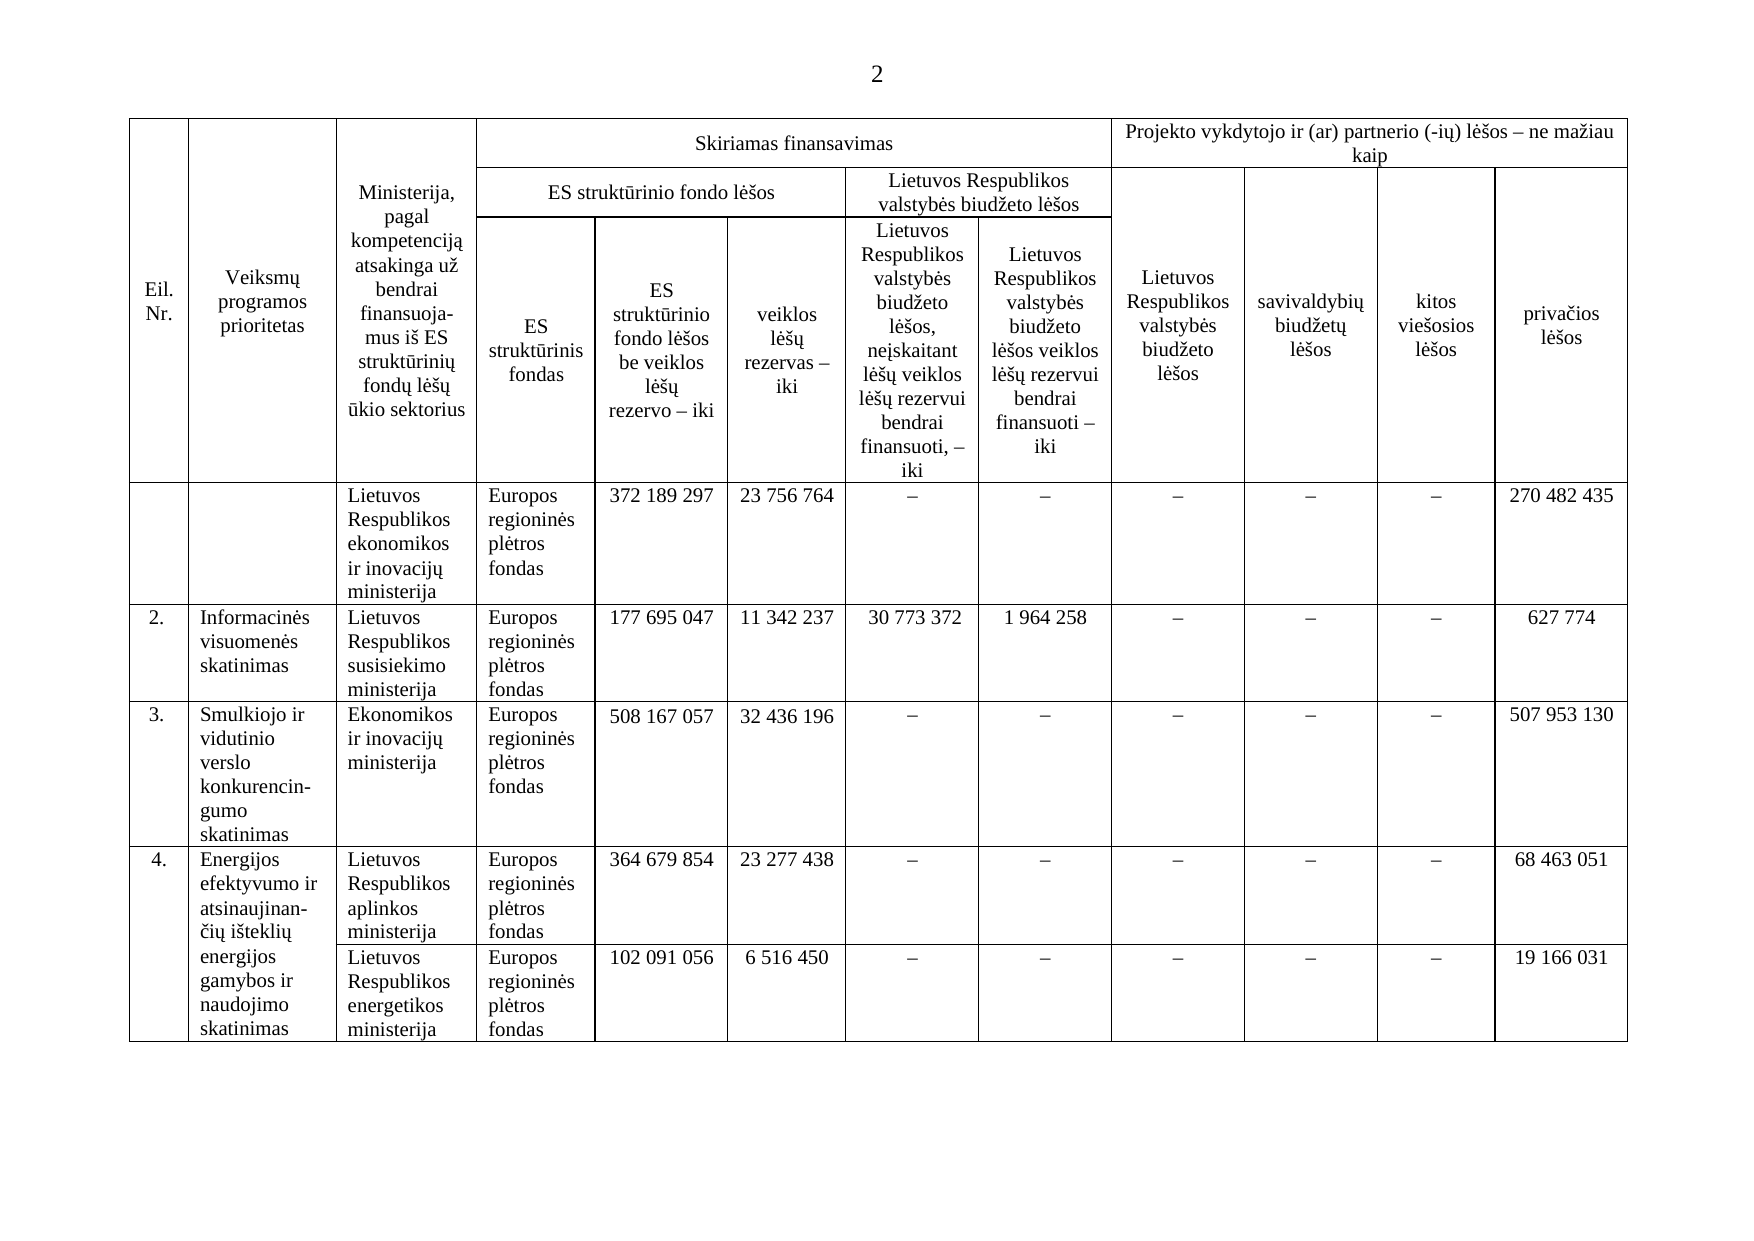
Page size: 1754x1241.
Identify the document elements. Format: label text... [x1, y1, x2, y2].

table_cell kitos viešosios lėšos [1378, 168, 1494, 482]
table_cell Lietuvos Respublikos valstybės biudžeto lėšos veiklos lėšų rezervui bendrai finansuoti – iki [979, 218, 1111, 482]
table_cell – [1378, 702, 1494, 846]
table_header Ministerija, pagal kompetenciją atsakinga už bendrai finansuoja-mus iš ES struktūrinių fondų lėšų ūkio sektorius [337, 119, 476, 482]
table_cell – [979, 702, 1111, 846]
table_cell Lietuvos Respublikos valstybės biudžeto lėšos, neįskaitant lėšų veiklos lėšų rezervui bendrai finansuoti, – iki [846, 218, 978, 482]
table_cell Lietuvos Respublikos aplinkos ministerija [337, 847, 476, 943]
table_cell – [1378, 483, 1494, 603]
table_cell – [1245, 605, 1377, 701]
table_cell – [979, 847, 1111, 943]
table_cell – [846, 702, 978, 846]
table_cell Lietuvos Respublikos valstybės biudžeto lėšos [1112, 168, 1244, 482]
table_cell – [846, 847, 978, 943]
table_cell 23 277 438 [728, 847, 845, 943]
table_cell veiklos lėšų rezervas – iki [728, 218, 845, 482]
table_cell 23 756 764 [728, 483, 845, 603]
table_cell Lietuvos Respublikos energetikos ministerija [337, 945, 476, 1041]
table_cell Energijos efektyvumo ir atsinaujinan-čių išteklių energijos gamybos ir naudojimo skatinimas [189, 847, 336, 1041]
table_cell ES struktūrinio fondo lėšos [477, 168, 845, 216]
table_cell 30 773 372 [846, 605, 978, 701]
table_cell 507 953 130 [1496, 702, 1627, 846]
table_cell – [1378, 847, 1494, 943]
table_cell 3. [130, 702, 188, 846]
table_cell privačios lėšos [1496, 168, 1627, 482]
table_cell 627 774 [1496, 605, 1627, 701]
table_cell 364 679 854 [596, 847, 727, 943]
table_cell 19 166 031 [1496, 945, 1627, 1041]
table_cell – [1112, 702, 1244, 846]
table_cell Lietuvos Respublikos susisiekimo ministerija [337, 605, 476, 701]
table_cell – [1378, 605, 1494, 701]
table_cell – [979, 945, 1111, 1041]
table_cell 102 091 056 [596, 945, 727, 1041]
table_cell [189, 483, 336, 603]
table_cell Europos regioninės plėtros fondas [477, 605, 594, 701]
table_cell Informacinės visuomenės skatinimas [189, 605, 336, 701]
table_cell – [1112, 847, 1244, 943]
table_cell – [1245, 945, 1377, 1041]
table_cell – [1245, 702, 1377, 846]
table_cell Lietuvos Respublikos valstybės biudžeto lėšos [846, 168, 1111, 216]
table_cell Europos regioninės plėtros fondas [477, 945, 594, 1041]
table_cell – [1245, 847, 1377, 943]
table_cell – [1112, 483, 1244, 603]
table_header Eil. Nr. [130, 119, 188, 482]
table_cell 68 463 051 [1496, 847, 1627, 943]
table_cell ES struktūrinio fondo lėšos be veiklos lėšų rezervo – iki [596, 218, 727, 482]
table_header Projekto vykdytojo ir (ar) partnerio (-ių) lėšos – ne mažiau kaip [1112, 119, 1627, 167]
table_cell 270 482 435 [1496, 483, 1627, 603]
table_cell 11 342 237 [728, 605, 845, 701]
table_cell – [1378, 945, 1494, 1041]
table_cell – [979, 483, 1111, 603]
table_cell 177 695 047 [596, 605, 727, 701]
table_cell Europos regioninės plėtros fondas [477, 847, 594, 943]
table_cell – [846, 483, 978, 603]
table_header Veiksmų programos prioritetas [189, 119, 336, 482]
table_cell 372 189 297 [596, 483, 727, 603]
table_cell Lietuvos Respublikos ekonomikos ir inovacijų ministerija [337, 483, 476, 603]
table_cell 508 167 057 [596, 702, 727, 846]
table_cell Smulkiojo ir vidutinio verslo konkurencin-gumo skatinimas [189, 702, 336, 846]
table_cell 1 964 258 [979, 605, 1111, 701]
table_cell – [1112, 605, 1244, 701]
table_header Skiriamas finansavimas [477, 119, 1111, 167]
table_cell Europos regioninės plėtros fondas [477, 483, 594, 603]
table_cell [130, 483, 188, 603]
table_cell – [1245, 483, 1377, 603]
table_cell – [846, 945, 978, 1041]
table_cell savivaldybių biudžetų lėšos [1245, 168, 1377, 482]
table_cell Ekonomikos ir inovacijų ministerija [337, 702, 476, 846]
table_cell 6 516 450 [728, 945, 845, 1041]
table_cell ES struktūrinis fondas [477, 218, 594, 482]
table_cell – [1112, 945, 1244, 1041]
table_cell Europos regioninės plėtros fondas [477, 702, 594, 846]
table_cell 32 436 196 [728, 702, 845, 846]
table_cell 2. [130, 605, 188, 701]
table_cell 4. [130, 847, 188, 1041]
